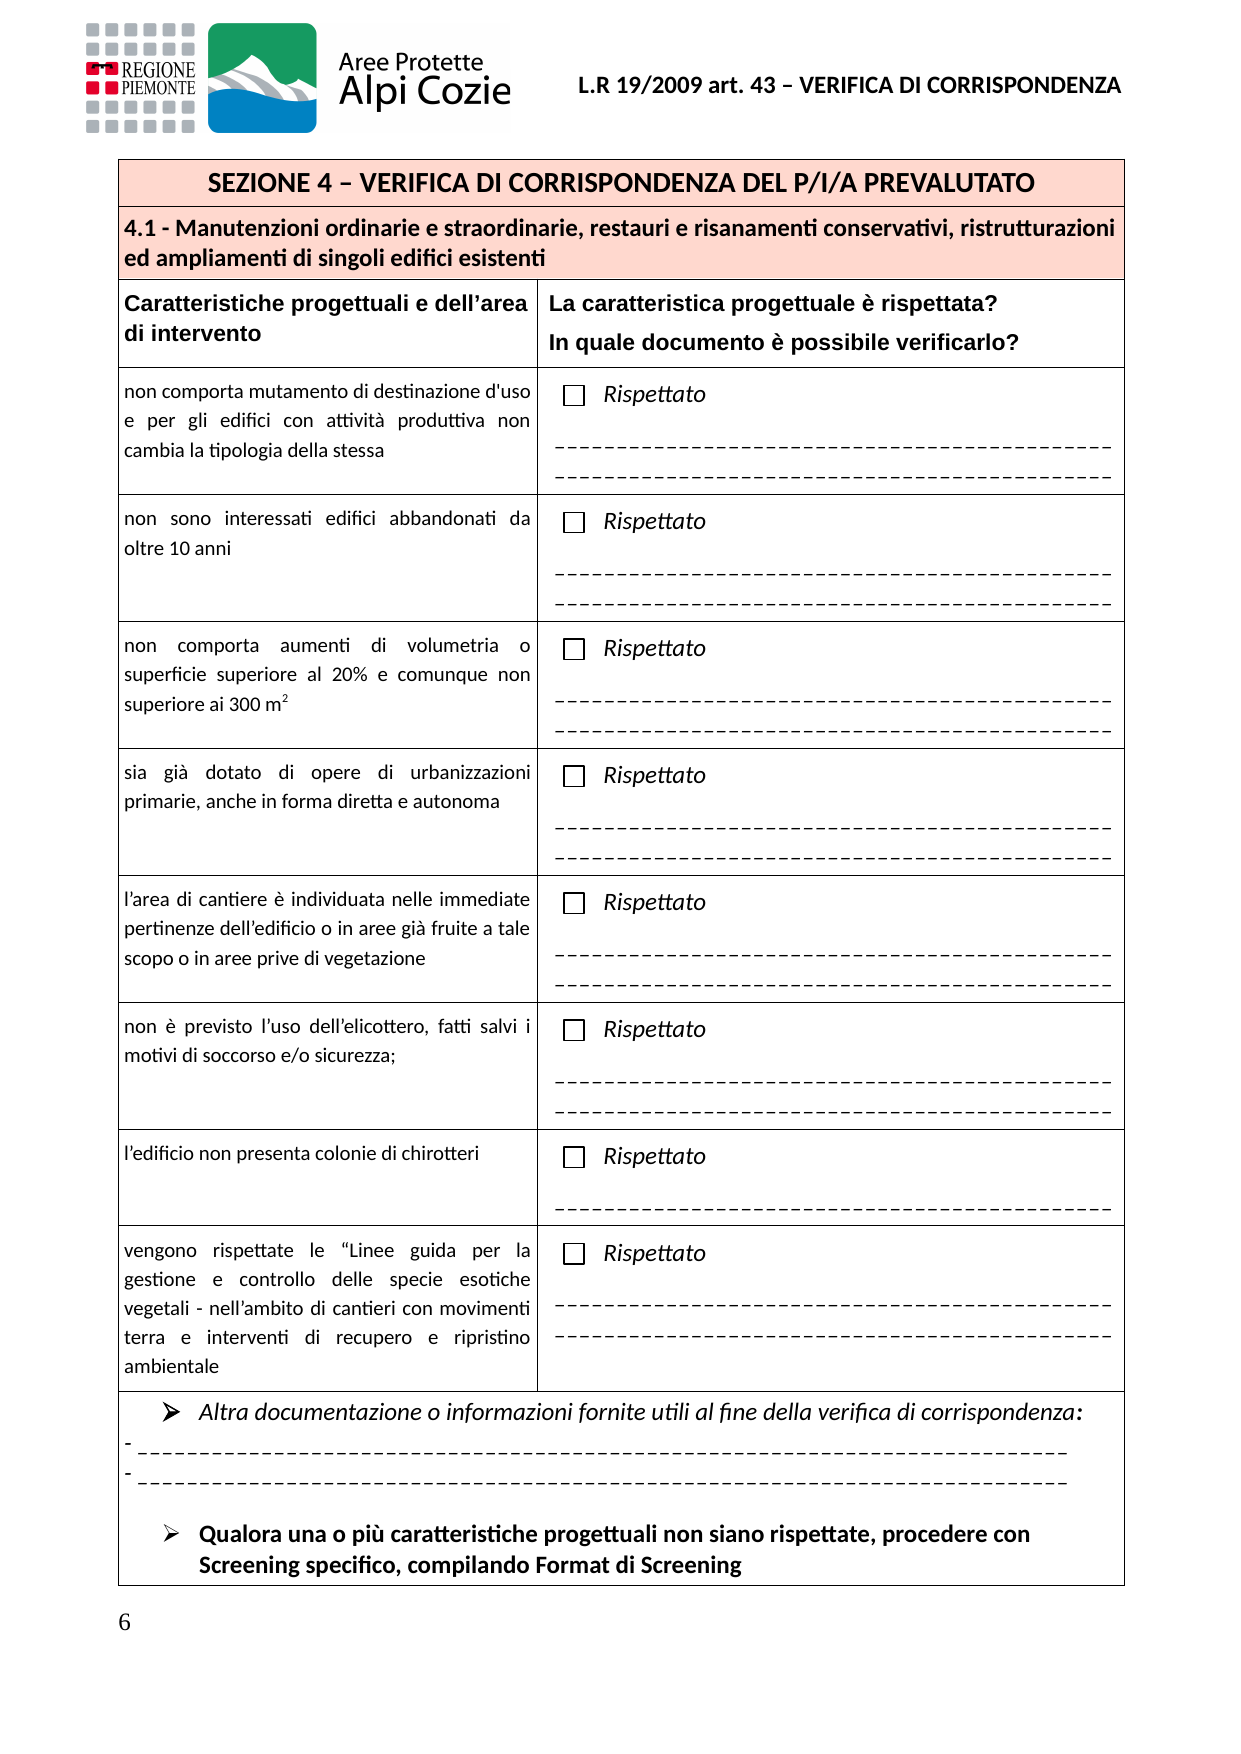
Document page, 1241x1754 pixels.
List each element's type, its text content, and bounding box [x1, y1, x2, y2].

picture [86, 23, 511, 133]
table_cell Caratteristiche progettuali e dell’area di intervento [119, 280, 537, 367]
table_cell l’edificio non presenta colonie di chirotteri [119, 1130, 537, 1225]
table_header SEZIONE 4 – VERIFICA DI CORRISPONDENZA DEL P/I/A PREVALUTATO [119, 160, 1124, 206]
table_cell La caratteristica progettuale è rispettata? In quale documento è possibile verificarlo? [538, 280, 1124, 367]
table_cell Rispettato _____________________________________________ [538, 1130, 1124, 1225]
table_cell vengono rispettate le “Linee guida per la gestione e controllo delle specie esotiche vegetali - nell’ambito di cantieri con movimenti terra e interventi di recupero e ripristino ambientale [119, 1226, 537, 1391]
table_cell Rispettato __________________________________________________________________________________________ [538, 749, 1124, 874]
table_cell non sono interessati edifici abbandonati da oltre 10 anni [119, 495, 537, 621]
table_cell sia già dotato di opere di urbanizzazioni primarie, anche in forma diretta e autonoma [119, 749, 537, 874]
table_cell Rispettato __________________________________________________________________________________________ [538, 1003, 1124, 1128]
table_cell Rispettato __________________________________________________________________________________________ [538, 368, 1124, 494]
table_cell Rispettato __________________________________________________________________________________________ [538, 1226, 1124, 1391]
table_cell Rispettato __________________________________________________________________________________________ [538, 876, 1124, 1002]
table_cell Altra documentazione o informazioni fornite utili al fine della verifica di corrispondenza: - ___________________________________________________________________________ - ___________________________________________________________________________ Qualora una o più caratteristiche progettuali non siano rispettate, procedere con Screening specifico, compilando Format di Screening [119, 1392, 1124, 1585]
table_cell Rispettato __________________________________________________________________________________________ [538, 495, 1124, 621]
table_cell Rispettato __________________________________________________________________________________________ [538, 622, 1124, 748]
table_cell non comporta aumenti di volumetria o superficie superiore al 20% e comunque non superiore ai 300 m2 [119, 622, 537, 748]
table_cell l’area di cantiere è individuata nelle immediate pertinenze dell’edificio o in aree già fruite a tale scopo o in aree prive di vegetazione [119, 876, 537, 1002]
table_cell non comporta mutamento di destinazione d'uso e per gli edifici con attività produttiva non cambia la tipologia della stessa [119, 368, 537, 494]
table_cell non è previsto l’uso dell’elicottero, fatti salvi i motivi di soccorso e/o sicurezza; [119, 1003, 537, 1128]
table_cell 4.1 - Manutenzioni ordinarie e straordinarie, restauri e risanamenti conservativi, ristrutturazioni ed ampliamenti di singoli edifici esistenti [119, 207, 1124, 278]
